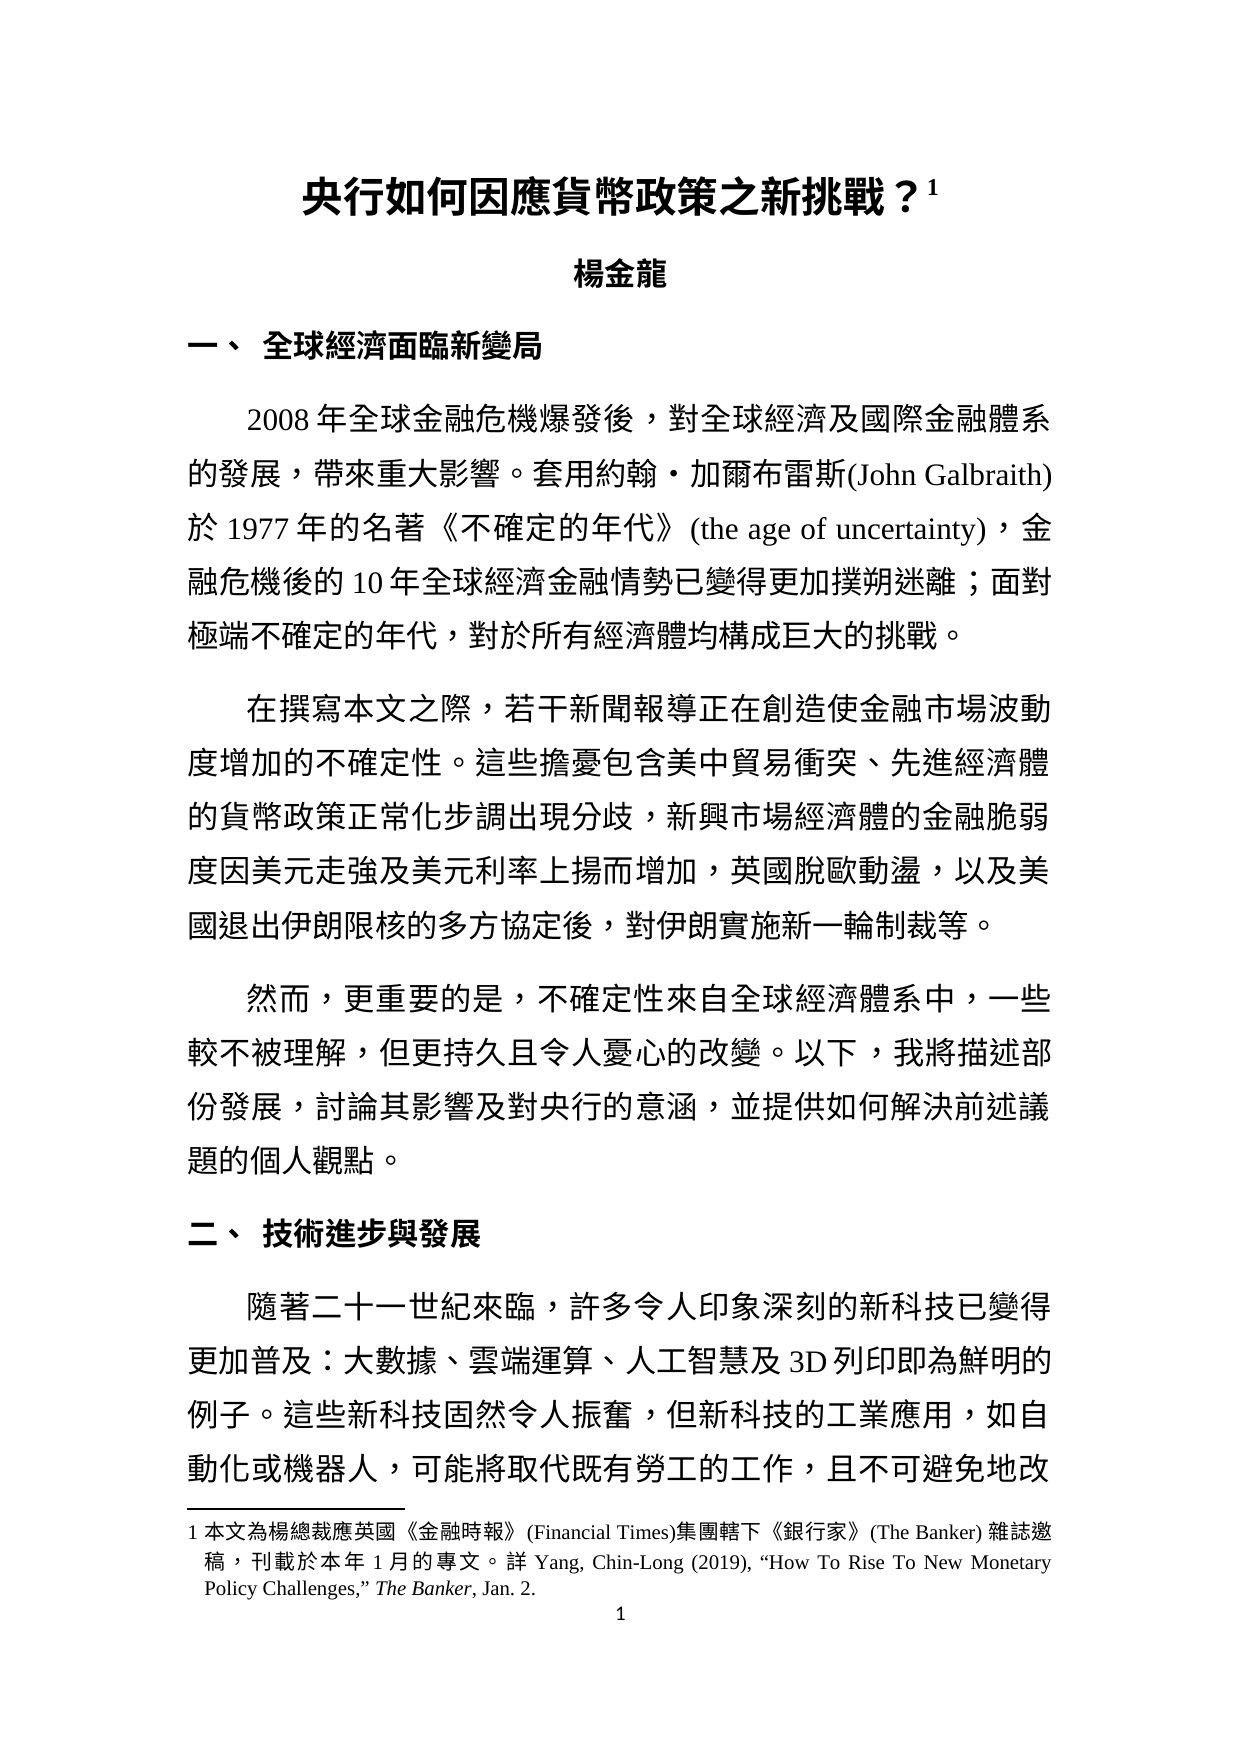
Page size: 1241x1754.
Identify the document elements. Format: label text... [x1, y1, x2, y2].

list 2008年全球金融危機爆發後，對全球經濟及國際金融體系的發展，帶來重大影響。套用約翰‧加爾布雷斯(John Galbraith)於1977年的名著《不確定的年代》(the age of uncertainty)，金融危機後的10年全球經濟金融情勢已變得更加撲朔迷離；面對極端不確定的年代，對於所有經濟體均構成巨大的挑戰。 [187, 387, 1053, 658]
list 全球經濟面臨新變局 [187, 314, 1053, 369]
list 技術進步與發展 [187, 1202, 1053, 1256]
text 央行如何因應貨幣政策之新挑戰？ [187, 169, 1053, 223]
list 然而，更重要的是，不確定性來自全球經濟體系中，一些較不被理解，但更持久且令人憂心的改變。以下，我將描述部份發展，討論其影響及對央行的意涵，並提供如何解決前述議題的個人觀點。 [187, 967, 1053, 1183]
list 在撰寫本文之際，若干新聞報導正在創造使金融市場波動度增加的不確定性。這些擔憂包含美中貿易衝突、先進經濟體的貨幣政策正常化步調出現分歧，新興市場經濟體的金融脆弱度因美元走強及美元利率上揚而增加，英國脫歐動盪，以及美國退出伊朗限核的多方協定後，對伊朗實施新一輪制裁等。 [187, 677, 1053, 948]
list 隨著二十一世紀來臨，許多令人印象深刻的新科技已變得更加普及：大數據、雲端運算、人工智慧及3D列印即為鮮明的例子。這些新科技固然令人振奮，但新科技的工業應用，如自動化或機器人，可能將取代既有勞工的工作，且不可避免地改 [187, 1275, 1053, 1492]
text 楊金龍 [187, 242, 1053, 296]
text 本文為楊總裁應英國《金融時報》(Financial Times)集團轄下《銀行家》(The Banker) 雜誌邀稿，刊載於本年1月的專文。詳Yang, Chin-Long (2019), “How To Rise To New Monetary Policy Challenges,” The Banker, Jan. 2. [187, 1515, 1053, 1600]
